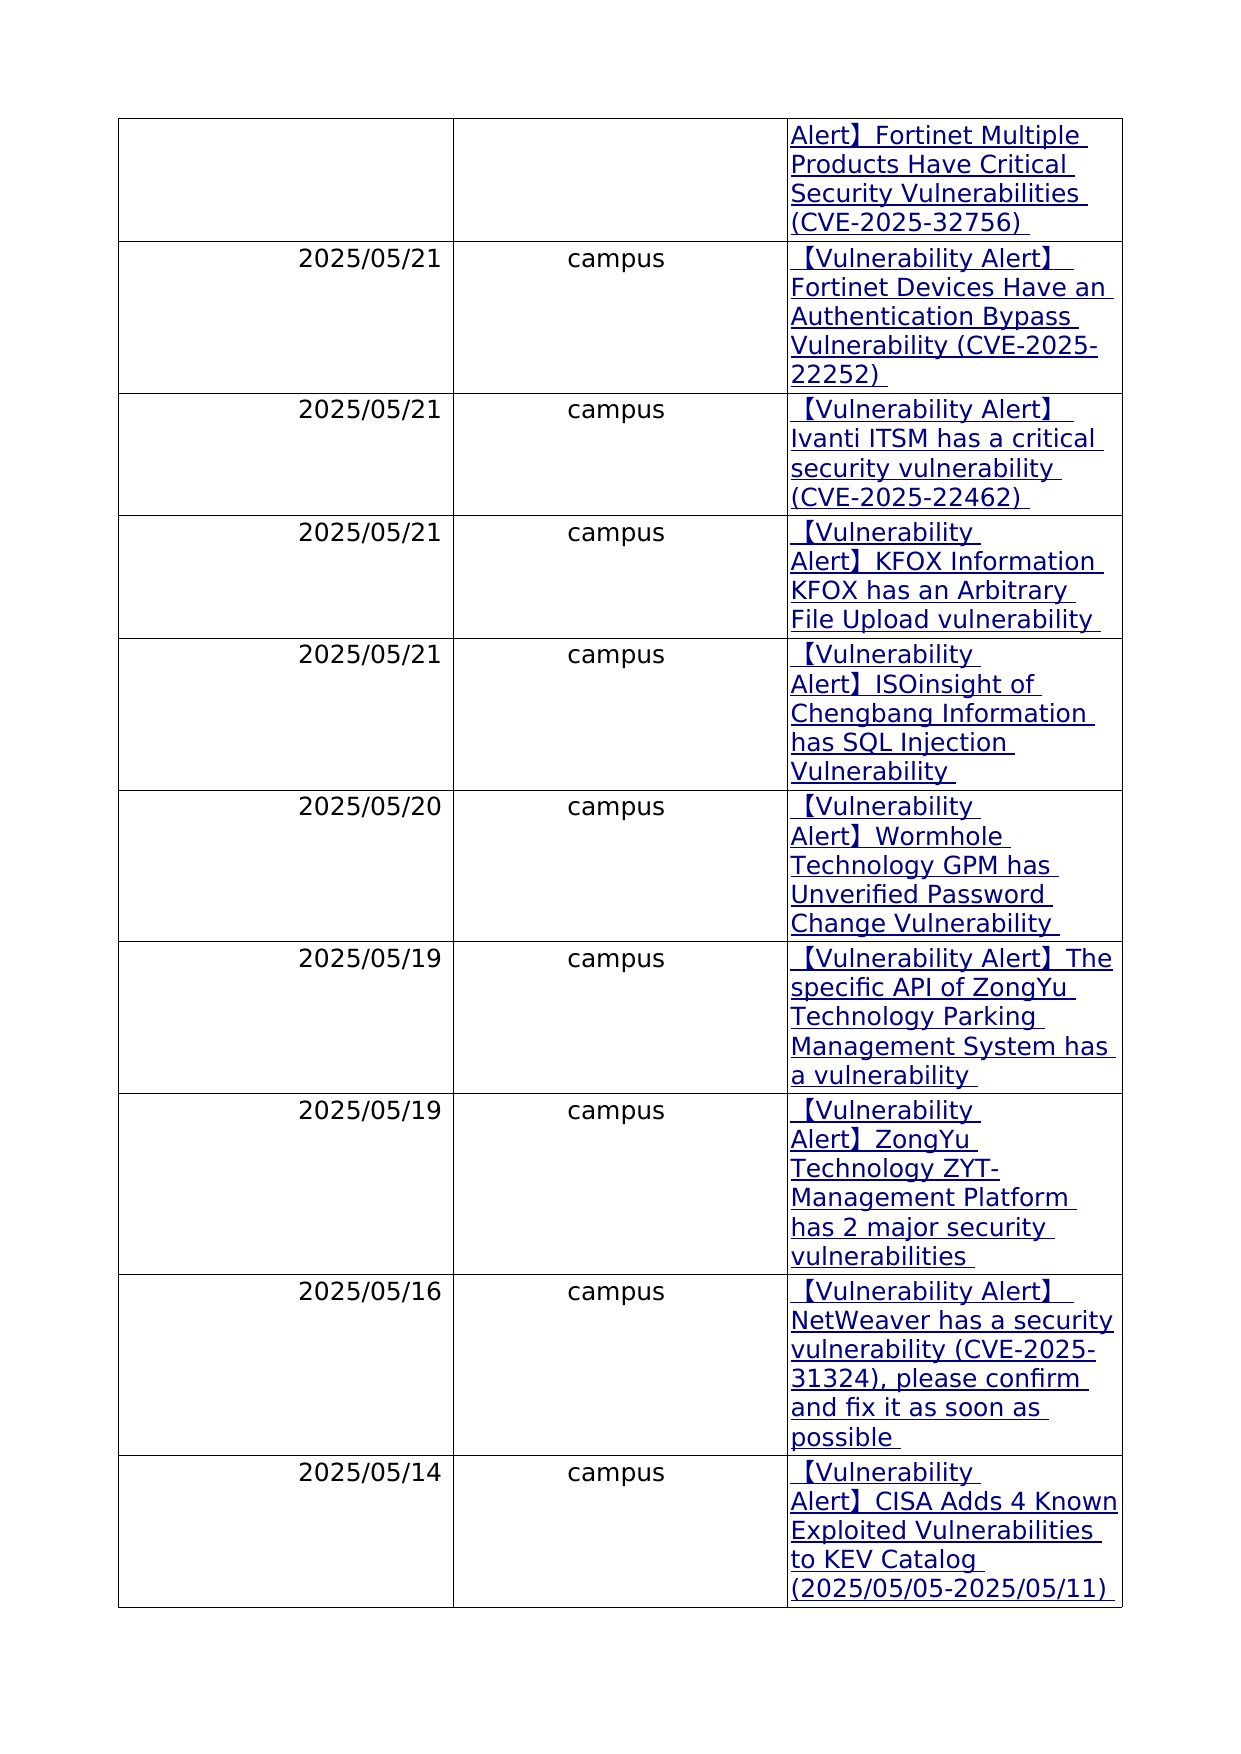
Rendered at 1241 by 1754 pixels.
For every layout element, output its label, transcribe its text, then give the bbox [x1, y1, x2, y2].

table_cell 【Vulnerability Alert】The specific API of ZongYu Technology Parking Management System has a vulnerability [788, 942, 1122, 1093]
table_cell 2025/05/21 [119, 394, 453, 515]
table_cell campus [454, 942, 787, 1093]
table_cell campus [454, 394, 787, 515]
table_cell 【Vulnerability Alert】KFOX Information KFOX has an Arbitrary File Upload vulnerability [788, 516, 1122, 638]
table_cell campus [454, 1094, 787, 1274]
table_cell 2025/05/14 [119, 1456, 453, 1607]
table_cell campus [454, 791, 787, 941]
table_cell 【Vulnerability Alert】 Fortinet Devices Have an Authentication Bypass Vulnerability (CVE-2025-22252) [788, 242, 1122, 392]
table_cell campus [454, 242, 787, 392]
table_cell campus [454, 1275, 787, 1455]
table_cell [119, 119, 453, 241]
table_cell Alert】Fortinet Multiple Products Have Critical Security Vulnerabilities (CVE-2025-32756) [788, 119, 1122, 241]
table_cell 2025/05/16 [119, 1275, 453, 1455]
table_cell 【Vulnerability Alert】 NetWeaver has a security vulnerability (CVE-2025-31324), please confirm and fix it as soon as possible [788, 1275, 1122, 1455]
table_cell campus [454, 639, 787, 789]
table_cell 【Vulnerability Alert】ZongYu Technology ZYT-Management Platform has 2 major security vulnerabilities [788, 1094, 1122, 1274]
table_cell 2025/05/21 [119, 516, 453, 638]
table_cell campus [454, 1456, 787, 1607]
table_cell 【Vulnerability Alert】CISA Adds 4 Known Exploited Vulnerabilities to KEV Catalog (2025/05/05-2025/05/11) [788, 1456, 1122, 1607]
table_cell 【Vulnerability Alert】 Ivanti ITSM has a critical security vulnerability (CVE-2025-22462) [788, 394, 1122, 515]
table_cell 【Vulnerability Alert】Wormhole Technology GPM has Unverified Password Change Vulnerability [788, 791, 1122, 941]
table_cell 2025/05/19 [119, 942, 453, 1093]
table_cell 【Vulnerability Alert】ISOinsight of Chengbang Information has SQL Injection Vulnerability [788, 639, 1122, 789]
table_cell 2025/05/19 [119, 1094, 453, 1274]
table_cell 2025/05/20 [119, 791, 453, 941]
table_cell 2025/05/21 [119, 639, 453, 789]
table_cell [454, 119, 787, 241]
table_cell campus [454, 516, 787, 638]
table_cell 2025/05/21 [119, 242, 453, 392]
